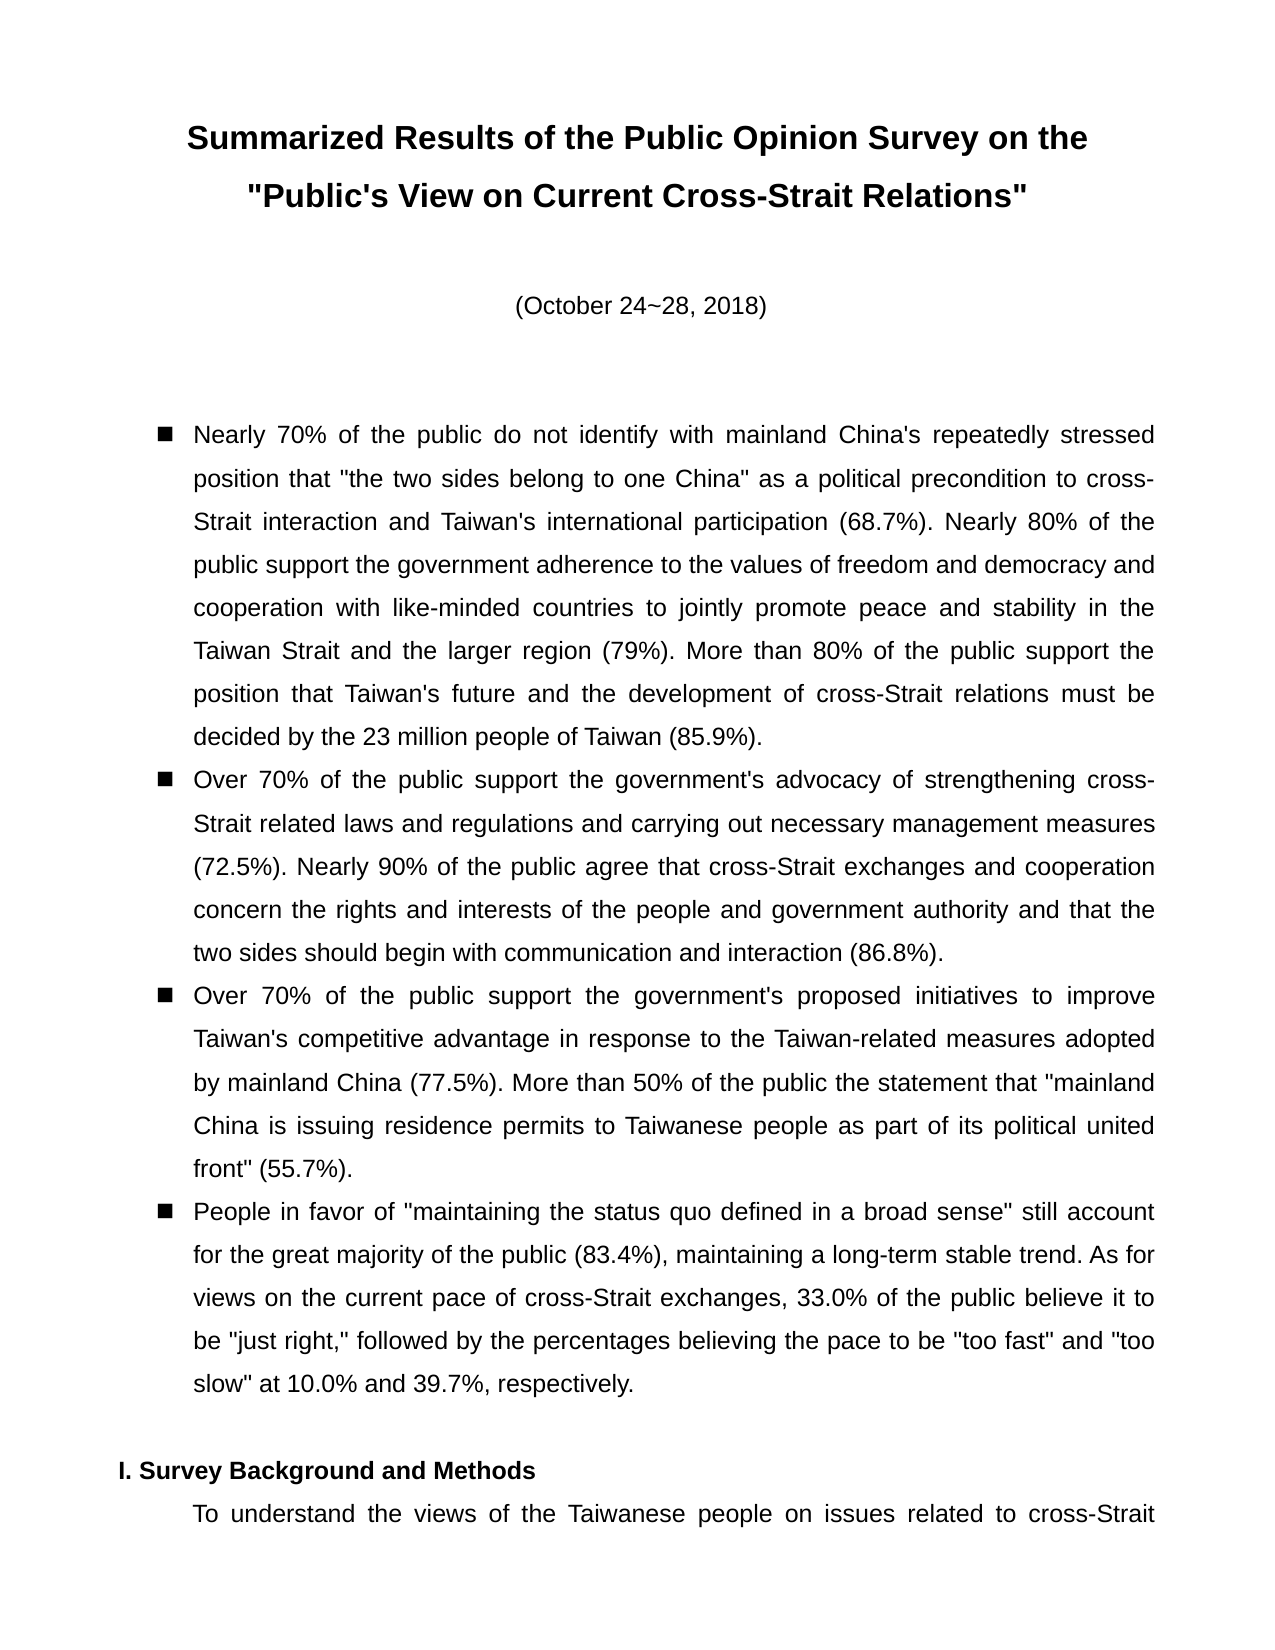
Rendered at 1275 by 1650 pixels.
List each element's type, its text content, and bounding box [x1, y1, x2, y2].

text I. Survey Background and Methods [118, 1456, 1157, 1484]
list Over 70% of the public support the government's advocacy of strengthening cross-Strait related laws and regulations and carrying out necessary management measures (72.5%). Nearly 90% of the public agree that cross-Strait exchanges and cooperation concern the rights and interests of the people and government authority and that the two sides should begin with communication and interaction (86.8%). [156, 765, 1157, 967]
list People in favor of "maintaining the status quo defined in a broad sense" still account for the great majority of the public (83.4%), maintaining a long-term stable trend. As for views on the current pace of cross-Strait exchanges, 33.0% of the public believe it to be "just right," followed by the percentages believing the pace to be "too fast" and "too slow" at 10.0% and 39.7%, respectively. [156, 1197, 1157, 1398]
text (October 24~28, 2018) [118, 291, 1157, 320]
list Nearly 70% of the public do not identify with mainland China's repeatedly stressed position that "the two sides belong to one China" as a political precondition to cross-Strait interaction and Taiwan's international participation (68.7%). Nearly 80% of the public support the government adherence to the values of freedom and democracy and cooperation with like-minded countries to jointly promote peace and stability in the Taiwan Strait and the larger region (79%). More than 80% of the public support the position that Taiwan's future and the development of cross-Strait relations must be decided by the 23 million people of Taiwan (85.9%). [156, 420, 1157, 751]
text To understand the views of the Taiwanese people on issues related to cross-Strait [118, 1499, 1157, 1528]
text "Public's View on Current Cross-Strait Relations" [118, 176, 1157, 214]
text Summarized Results of the Public Opinion Survey on the [118, 118, 1157, 157]
list Over 70% of the public support the government's proposed initiatives to improve Taiwan's competitive advantage in response to the Taiwan-related measures adopted by mainland China (77.5%). More than 50% of the public the statement that "mainland China is issuing residence permits to Taiwanese people as part of its political united front" (55.7%). [156, 981, 1157, 1182]
